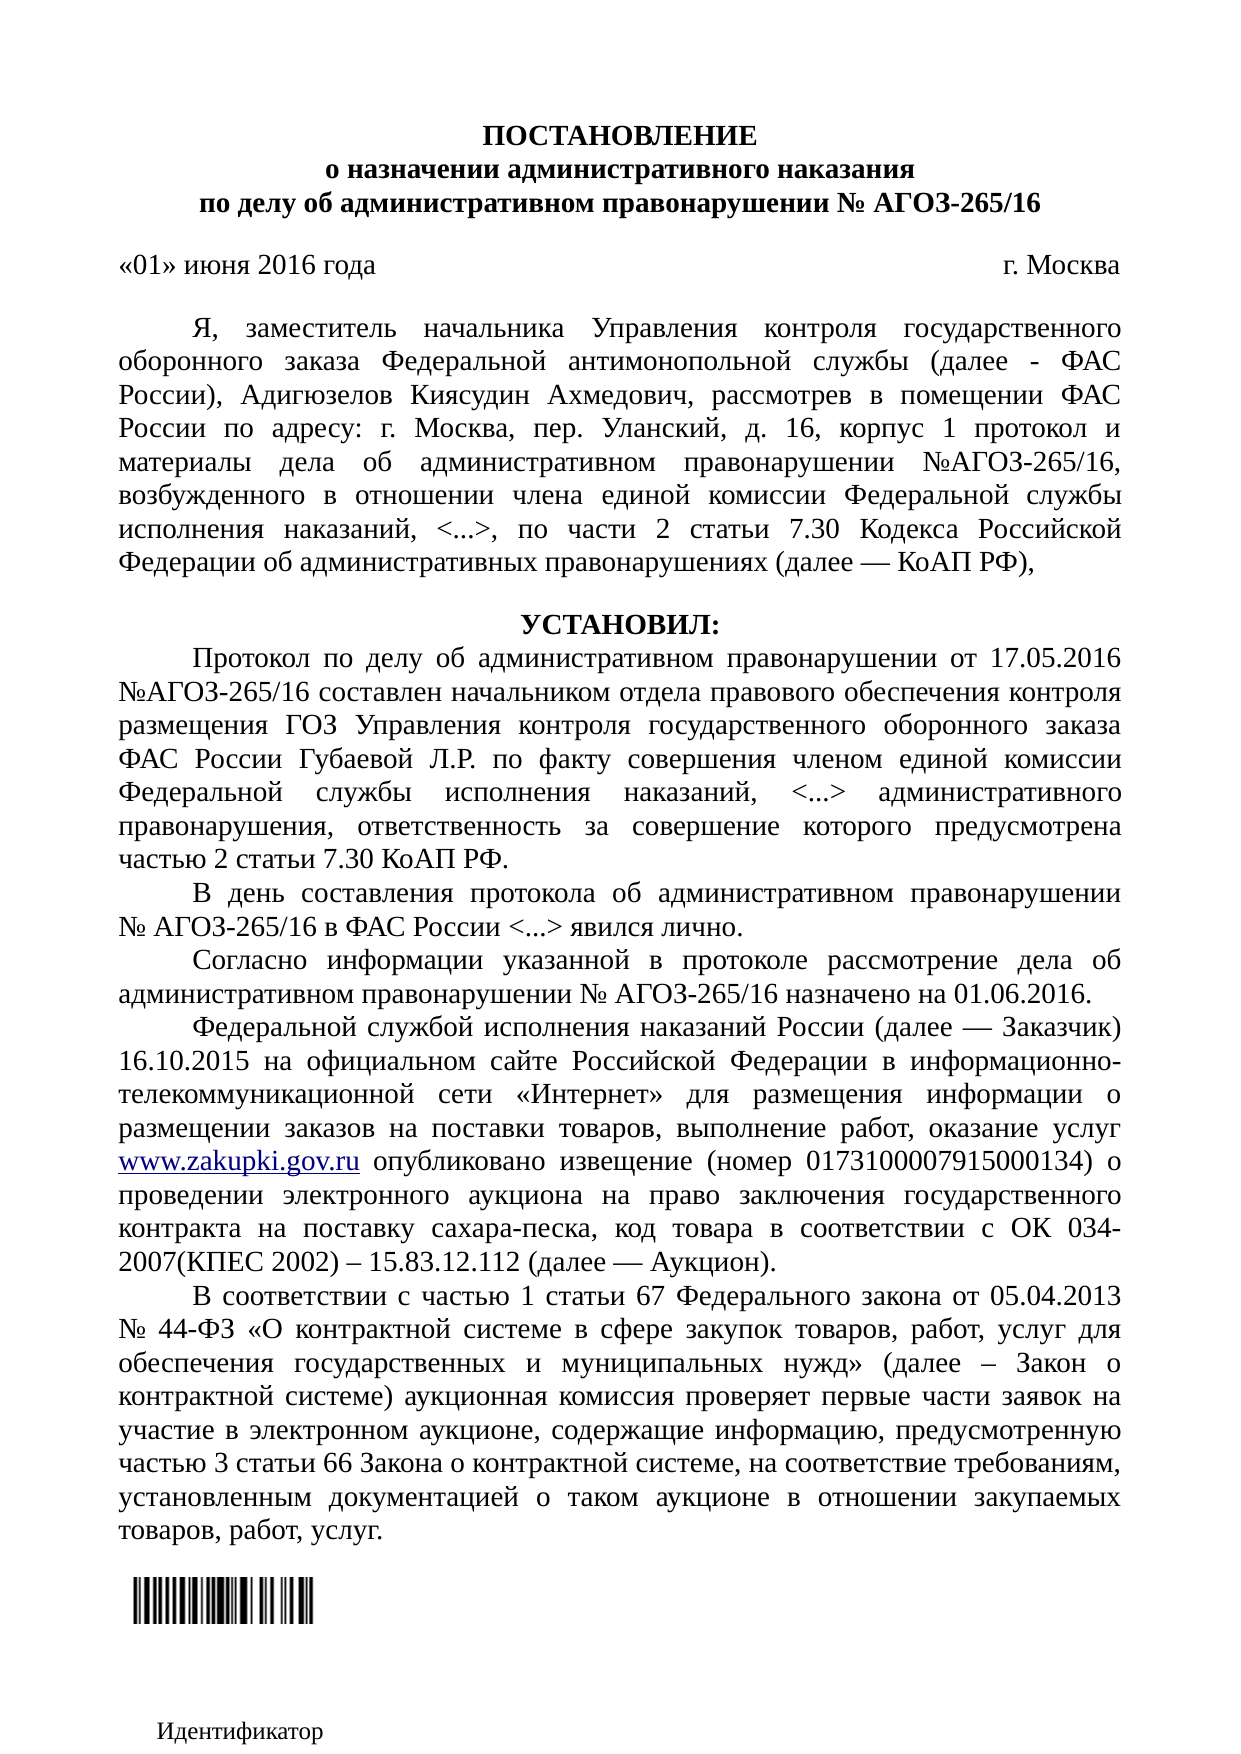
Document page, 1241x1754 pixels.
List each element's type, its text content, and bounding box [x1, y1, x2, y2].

text В день составления протокола об административном правонарушении № АГОЗ-265/16 в ФАС России <...> явился лично. [118, 875, 1122, 942]
text Я, заместитель начальника Управления контроля государственного оборонного заказа Федеральной антимонопольной службы (далее - ФАС России), Адигюзелов Киясудин Ахмедович, рассмотрев в помещении ФАС России по адресу: г. Москва, пер. Уланский, д. 16, корпус 1 протокол и материалы дела об административном правонарушении №АГОЗ-265/16, возбужденного в отношении члена единой комиссии Федеральной службы исполнения наказаний, <...>, по части 2 статьи 7.30 Кодекса Российской Федерации об административных правонарушениях (далее — КоАП РФ), [118, 310, 1122, 578]
text о назначении административного наказания [118, 152, 1122, 185]
picture [118, 1577, 331, 1624]
text Согласно информации указанной в протоколе рассмотрение дела об административном правонарушении № АГОЗ-265/16 назначено на 01.06.2016. [118, 942, 1122, 1009]
text «01» июня 2016 года г. Москва [118, 247, 1122, 281]
text Федеральной службой исполнения наказаний России (далее — Заказчик) 16.10.2015 на официальном сайте Российской Федерации в информационно-телекоммуникационной сети «Интернет» для размещения информации о размещении заказов на поставки товаров, выполнение работ, оказание услуг www.zakupki.gov.ru опубликовано извещение (номер 0173100007915000134) о проведении электронного аукциона на право заключения государственного контракта на поставку сахара-песка, код товара в соответствии с ОК 034-2007(КПЕС 2002) – 15.83.12.112 (далее — Аукцион). [118, 1009, 1122, 1278]
text ПОСТАНОВЛЕНИЕ [118, 118, 1122, 152]
text по делу об административном правонарушении № АГОЗ-265/16 [118, 185, 1122, 219]
text Протокол по делу об административном правонарушении от 17.05.2016 №АГОЗ-265/16 составлен начальником отдела правового обеспечения контроля размещения ГОЗ Управления контроля государственного оборонного заказа ФАС России Губаевой Л.Р. по факту совершения членом единой комиссии Федеральной службы исполнения наказаний, <...> административного правонарушения, ответственность за совершение которого предусмотрена частью 2 статьи 7.30 КоАП РФ. [118, 640, 1122, 875]
text В соответствии с частью 1 статьи 67 Федерального закона от 05.04.2013 № 44-ФЗ «О контрактной системе в сфере закупок товаров, работ, услуг для обеспечения государственных и муниципальных нужд» (далее – Закон о контрактной системе) аукционная комиссия проверяет первые части заявок на участие в электронном аукционе, содержащие информацию, предусмотренную частью 3 статьи 66 Закона о контрактной системе, на соответствие требованиям, установленным документацией о таком аукционе в отношении закупаемых товаров, работ, услуг. [118, 1278, 1122, 1546]
text УСТАНОВИЛ: [118, 607, 1122, 640]
